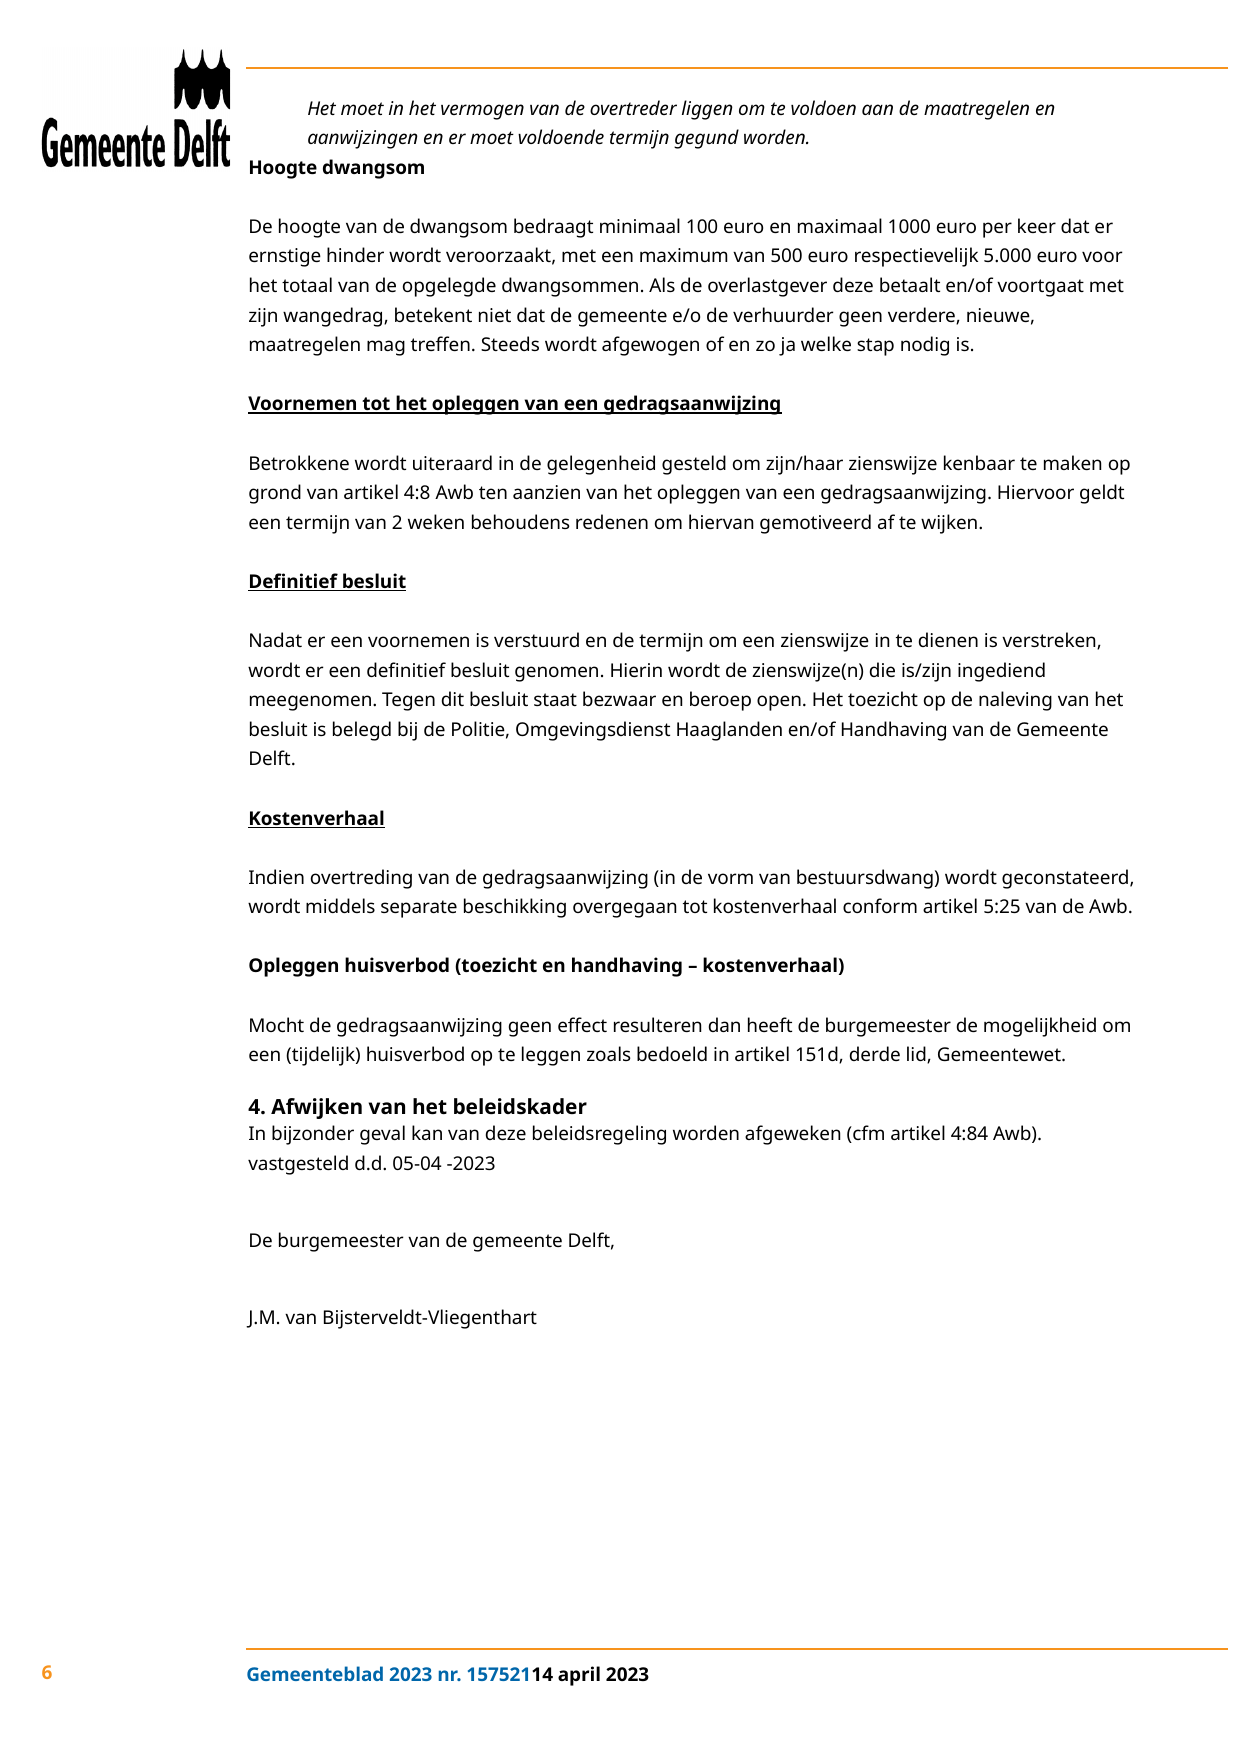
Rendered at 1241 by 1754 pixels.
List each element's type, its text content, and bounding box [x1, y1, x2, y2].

text In bijzonder geval kan van deze beleidsregeling worden afgeweken (cfm artikel 4:84 Awb). [248, 1120, 1152, 1146]
text Indien overtreding van de gedragsaanwijzing (in de vorm van bestuursdwang) wordt geconstateerd, wordt middels separate beschikking overgegaan tot kostenverhaal conform artikel 5:25 van de Awb. [248, 864, 1152, 919]
text vastgesteld d.d. 05-04 -2023 [248, 1150, 1152, 1176]
text Betrokkene wordt uiteraard in de gelegenheid gesteld om zijn/haar zienswijze kenbaar te maken op grond van artikel 4:8 Awb ten aanzien van het opleggen van een gedragsaanwijzing. Hiervoor geldt een termijn van 2 weken behoudens redenen om hiervan gemotiveerd af te wijken. [248, 450, 1152, 535]
text Opleggen huisverbod (toezicht en handhaving – kostenverhaal) [248, 953, 1152, 978]
text J.M. van Bijsterveldt-Vliegenthart [248, 1304, 1152, 1330]
text De burgemeester van de gemeente Delft, [248, 1227, 1152, 1253]
text Hoogte dwangsom [248, 154, 1152, 180]
text Mocht de gedragsaanwijzing geen effect resulteren dan heeft de burgemeester de mogelijkheid om een (tijdelijk) huisverbod op te leggen zoals bedoeld in artikel 151d, derde lid, Gemeentewet. [248, 1012, 1152, 1067]
text Definitief besluit [248, 568, 1152, 594]
text Nadat er een voornemen is verstuurd en de termijn om een zienswijze in te dienen is verstreken, wordt er een definitief besluit genomen. Hierin wordt de zienswijze(n) die is/zijn ingediend meegenomen. Tegen dit besluit staat bezwaar en beroep open. Het toezicht op de naleving van het besluit is belegd bij de Politie, Omgevingsdienst Haaglanden en/of Handhaving van de Gemeente Delft. [248, 627, 1152, 771]
picture [41, 47, 231, 172]
text De hoogte van de dwangsom bedraagt minimaal 100 euro en maximaal 1000 euro per keer dat er ernstige hinder wordt veroorzaakt, met een maximum van 500 euro respectievelijk 5.000 euro voor het totaal van de opgelegde dwangsommen. Als de overlastgever deze betaalt en/of voortgaat met zijn wangedrag, betekent niet dat de gemeente e/o de verhuurder geen verdere, nieuwe, maatregelen mag treffen. Steeds wordt afgewogen of en zo ja welke stap nodig is. [248, 213, 1152, 357]
text Kostenverhaal [248, 805, 1152, 831]
text Voornemen tot het opleggen van een gedragsaanwijzing [248, 391, 1152, 416]
list Het moet in het vermogen van de overtreder liggen om te voldoen aan de maatregelen en aanwijzingen en er moet voldoende termijn gegund worden. [248, 95, 1152, 150]
text 4. Afwijken van het beleidskader [248, 1092, 1152, 1120]
